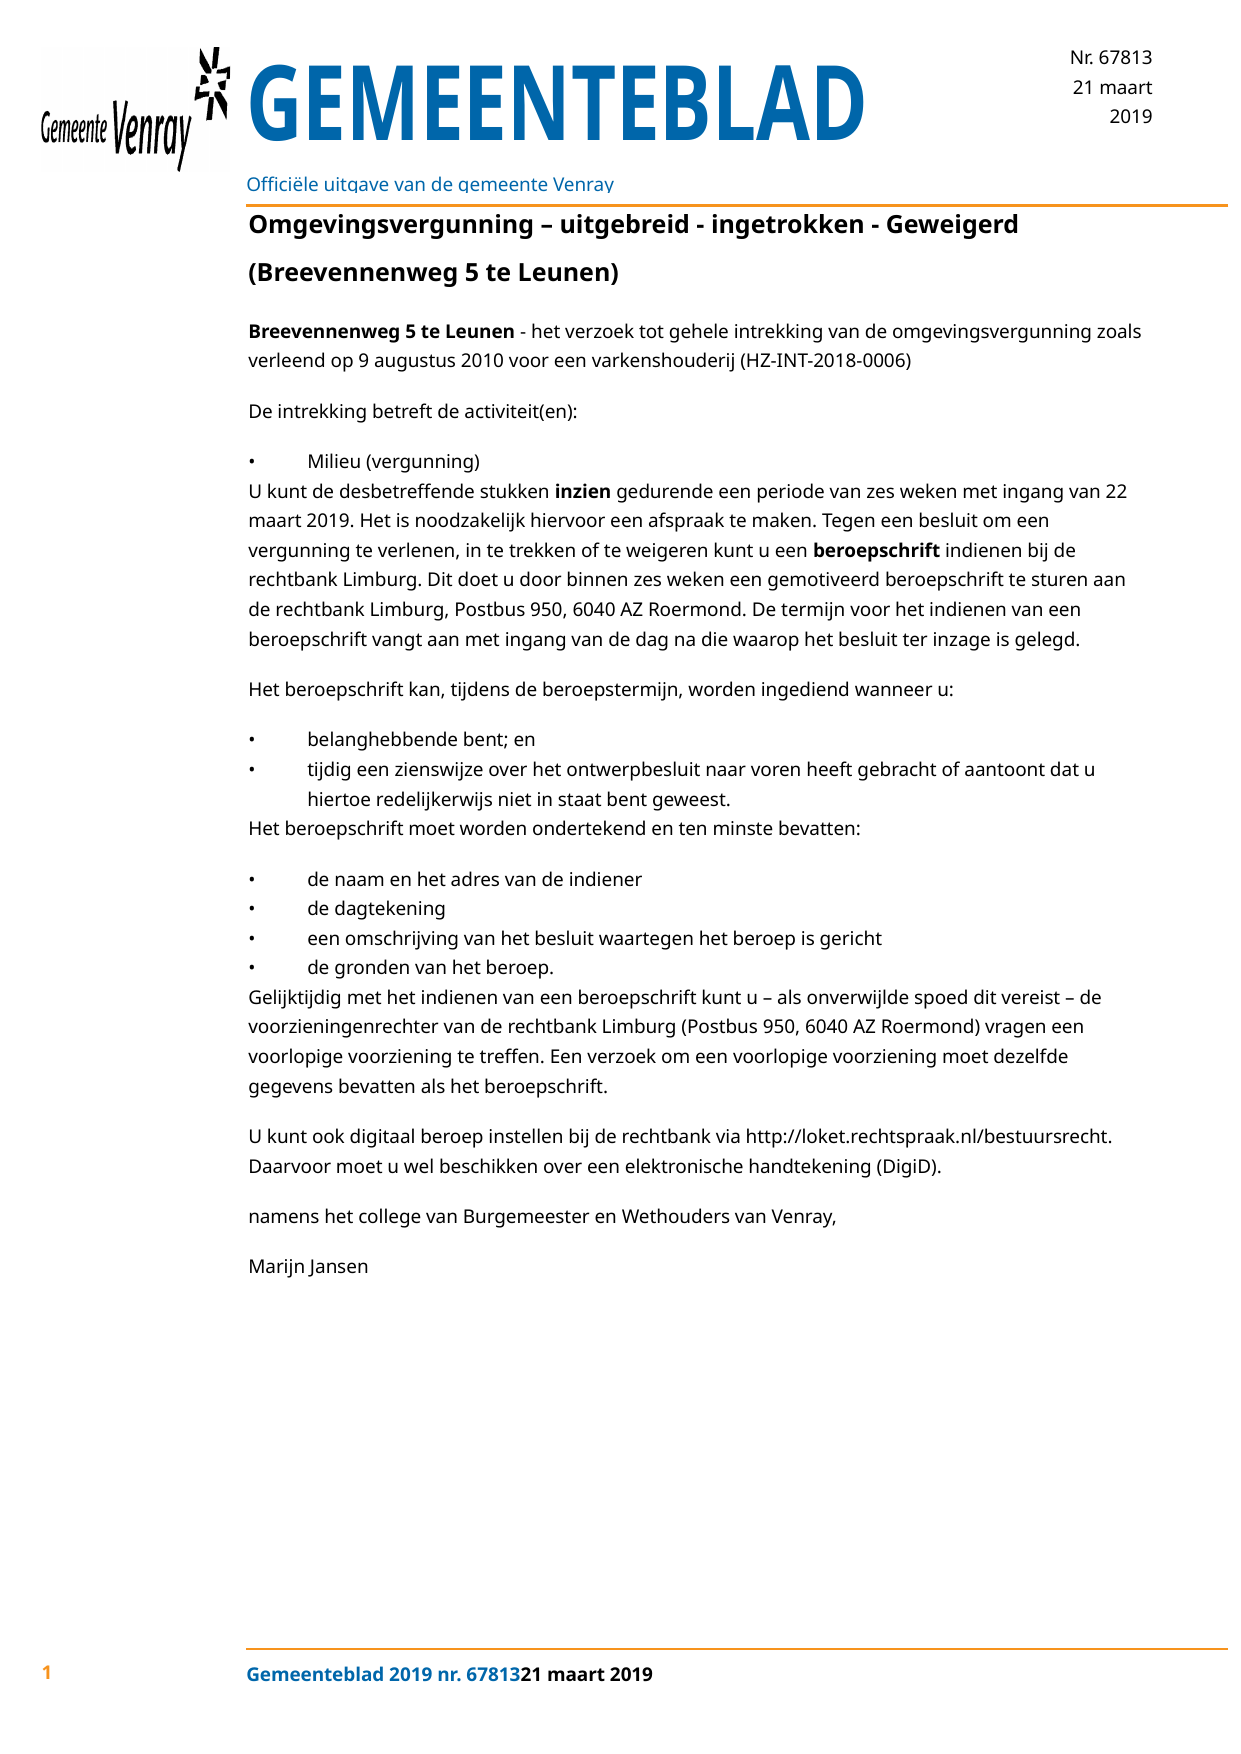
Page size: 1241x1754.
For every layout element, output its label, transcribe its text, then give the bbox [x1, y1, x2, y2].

list de gronden van het beroep. [248, 954, 1152, 980]
list de dagtekening [248, 895, 1152, 921]
text namens het college van Burgemeester en Wethouders van Venray, [248, 1203, 1152, 1229]
picture [41, 47, 231, 172]
list Milieu (vergunning) [248, 448, 1152, 474]
text Het beroepschrift kan, tijdens de beroepstermijn, worden ingediend wanneer u: [248, 676, 1152, 702]
text Het beroepschrift moet worden ondertekend en ten minste bevatten: [248, 815, 1152, 841]
text U kunt de desbetreffende stukken inzien gedurende een periode van zes weken met ingang van 22 maart 2019. Het is noodzakelijk hiervoor een afspraak te maken. Tegen een besluit om een vergunning te verlenen, in te trekken of te weigeren kunt u een beroepschrift indienen bij de rechtbank Limburg. Dit doet u door binnen zes weken een gemotiveerd beroepschrift te sturen aan de rechtbank Limburg, Postbus 950, 6040 AZ Roermond. De termijn voor het indienen van een beroepschrift vangt aan met ingang van de dag na die waarop het besluit ter inzage is gelegd. [248, 478, 1152, 652]
list de naam en het adres van de indiener [248, 866, 1152, 892]
text Breevennenweg 5 te Leunen - het verzoek tot gehele intrekking van de omgevingsvergunning zoals verleend op 9 augustus 2010 voor een varkenshouderij (HZ-INT-2018-0006) [248, 318, 1152, 373]
text Gelijktijdig met het indienen van een beroepschrift kunt u – als onverwijlde spoed dit vereist – de voorzieningenrechter van de rechtbank Limburg (Postbus 950, 6040 AZ Roermond) vragen een voorlopige voorziening te treffen. Een verzoek om een voorlopige voorziening moet dezelfde gegevens bevatten als het beroepschrift. [248, 984, 1152, 1099]
text Marijn Jansen [248, 1254, 1152, 1279]
list een omschrijving van het besluit waartegen het beroep is gericht [248, 925, 1152, 951]
text U kunt ook digitaal beroep instellen bij de rechtbank via http://loket.rechtspraak.nl/bestuursrecht. Daarvoor moet u wel beschikken over een elektronische handtekening (DigiD). [248, 1123, 1152, 1179]
text De intrekking betreft de activiteit(en): [248, 398, 1152, 424]
text Omgevingsvergunning – uitgebreid - ingetrokken - Geweigerd (Breevennenweg 5 te Leunen) [248, 207, 1152, 288]
list tijdig een zienswijze over het ontwerpbesluit naar voren heeft gebracht of aantoont dat u hiertoe redelijkerwijs niet in staat bent geweest. [248, 756, 1152, 812]
list belanghebbende bent; en [248, 727, 1152, 752]
